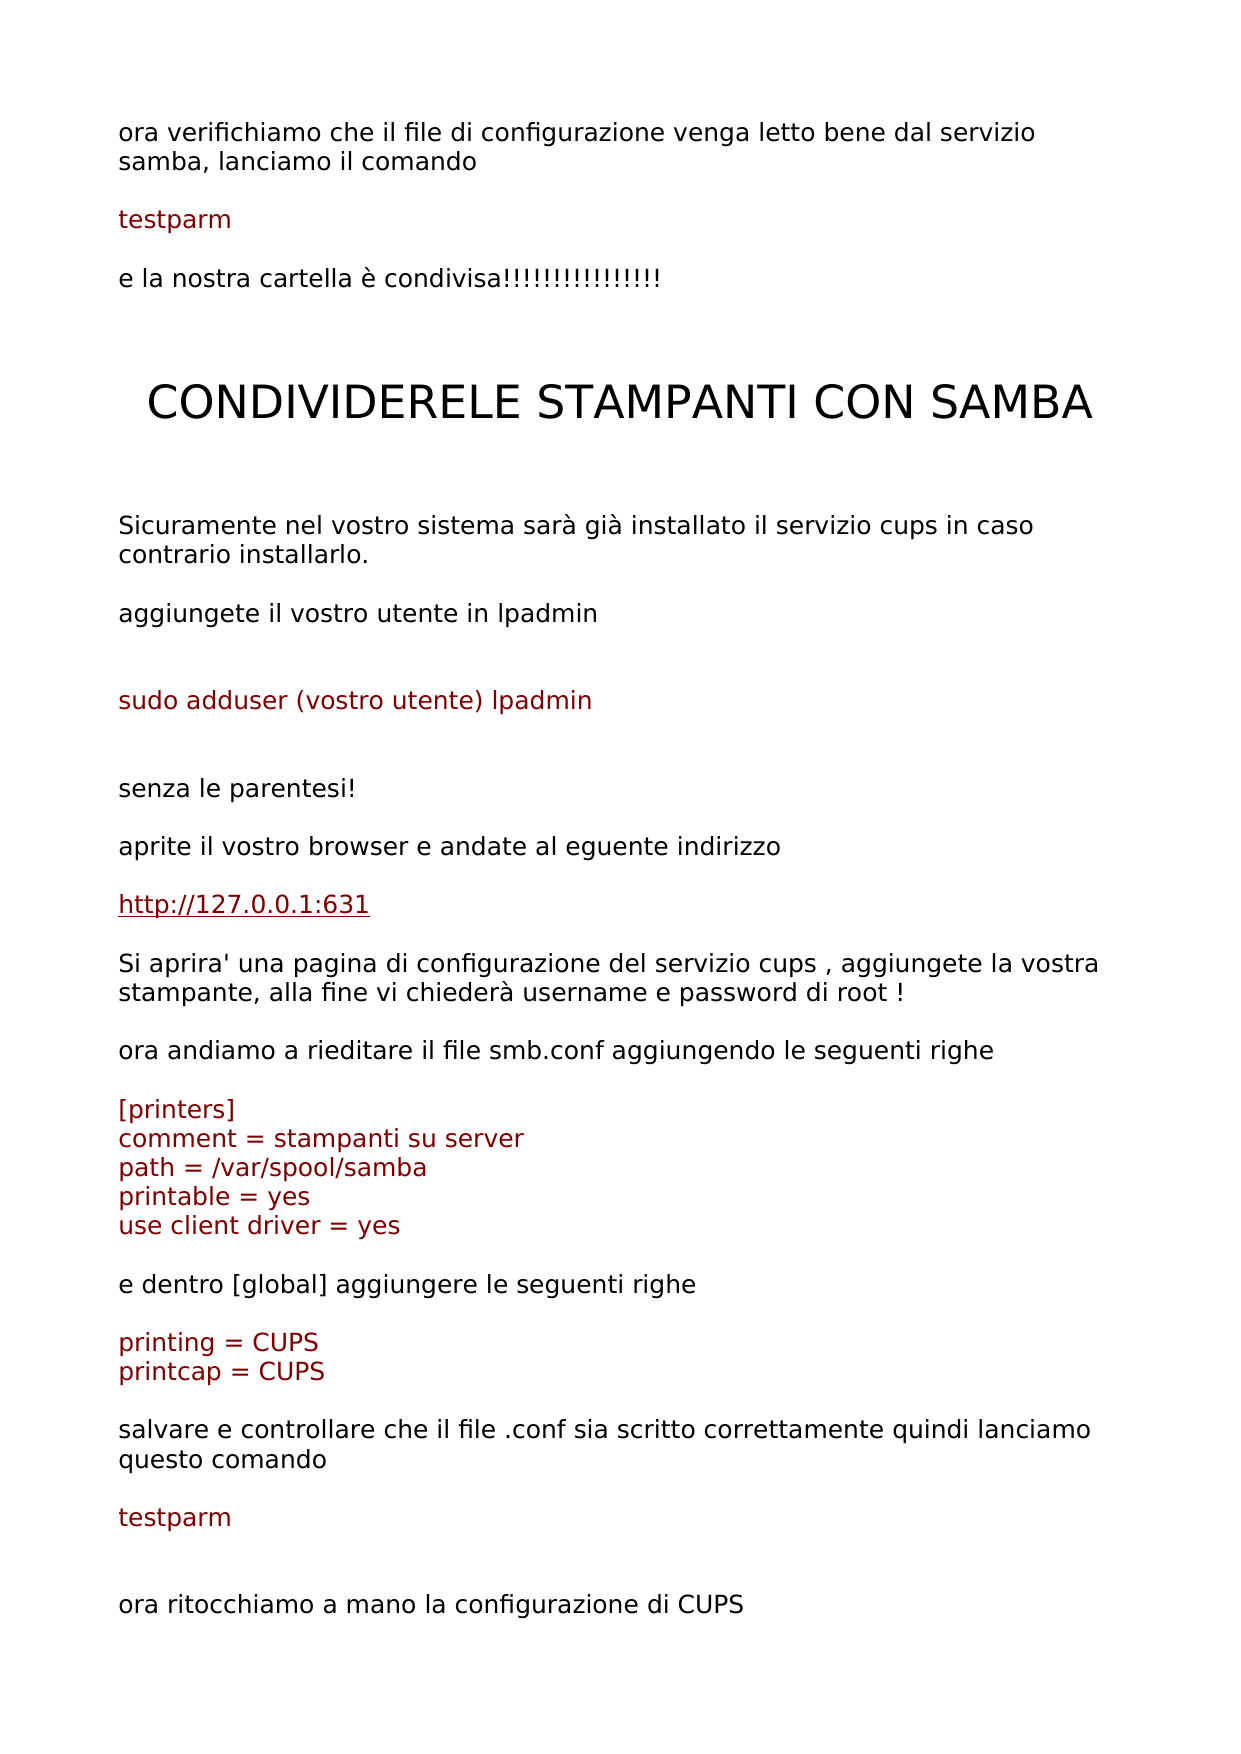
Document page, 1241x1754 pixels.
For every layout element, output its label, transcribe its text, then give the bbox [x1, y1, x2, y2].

text CONDIVIDERELE STAMPANTI CON SAMBA [118, 376, 1122, 429]
text [printers] [118, 1095, 1122, 1124]
text printable = yes [118, 1182, 1122, 1211]
text comment = stampanti su server [118, 1124, 1122, 1153]
text ora ritocchiamo a mano la configurazione di CUPS [118, 1591, 1122, 1620]
text testparm [118, 1503, 1122, 1532]
text Sicuramente nel vostro sistema sarà già installato il servizio cups in caso contrario installarlo. [118, 511, 1122, 570]
text senza le parentesi! [118, 774, 1122, 803]
text printcap = CUPS [118, 1357, 1122, 1386]
text ora verifichiamo che il file di configurazione venga letto bene dal servizio samba, lanciamo il comando [118, 118, 1122, 176]
text sudo adduser (vostro utente) lpadmin [118, 686, 1122, 716]
text aggiungete il vostro utente in lpadmin [118, 599, 1122, 628]
text testparm [118, 206, 1122, 235]
text http://127.0.0.1:631 [118, 891, 1122, 920]
text e dentro [global] aggiungere le seguenti righe [118, 1270, 1122, 1299]
text salvare e controllare che il file .conf sia scritto correttamente quindi lanciamo questo comando [118, 1416, 1122, 1474]
text use client driver = yes [118, 1211, 1122, 1241]
text e la nostra cartella è condivisa!!!!!!!!!!!!!!!! [118, 264, 1122, 293]
text ora andiamo a rieditare il file smb.conf aggiungendo le seguenti righe [118, 1036, 1122, 1066]
text Si aprira' una pagina di configurazione del servizio cups , aggiungete la vostra stampante, alla fine vi chiederà username e password di root ! [118, 949, 1122, 1007]
text path = /var/spool/samba [118, 1153, 1122, 1182]
text printing = CUPS [118, 1328, 1122, 1357]
text aprite il vostro browser e andate al eguente indirizzo [118, 832, 1122, 861]
